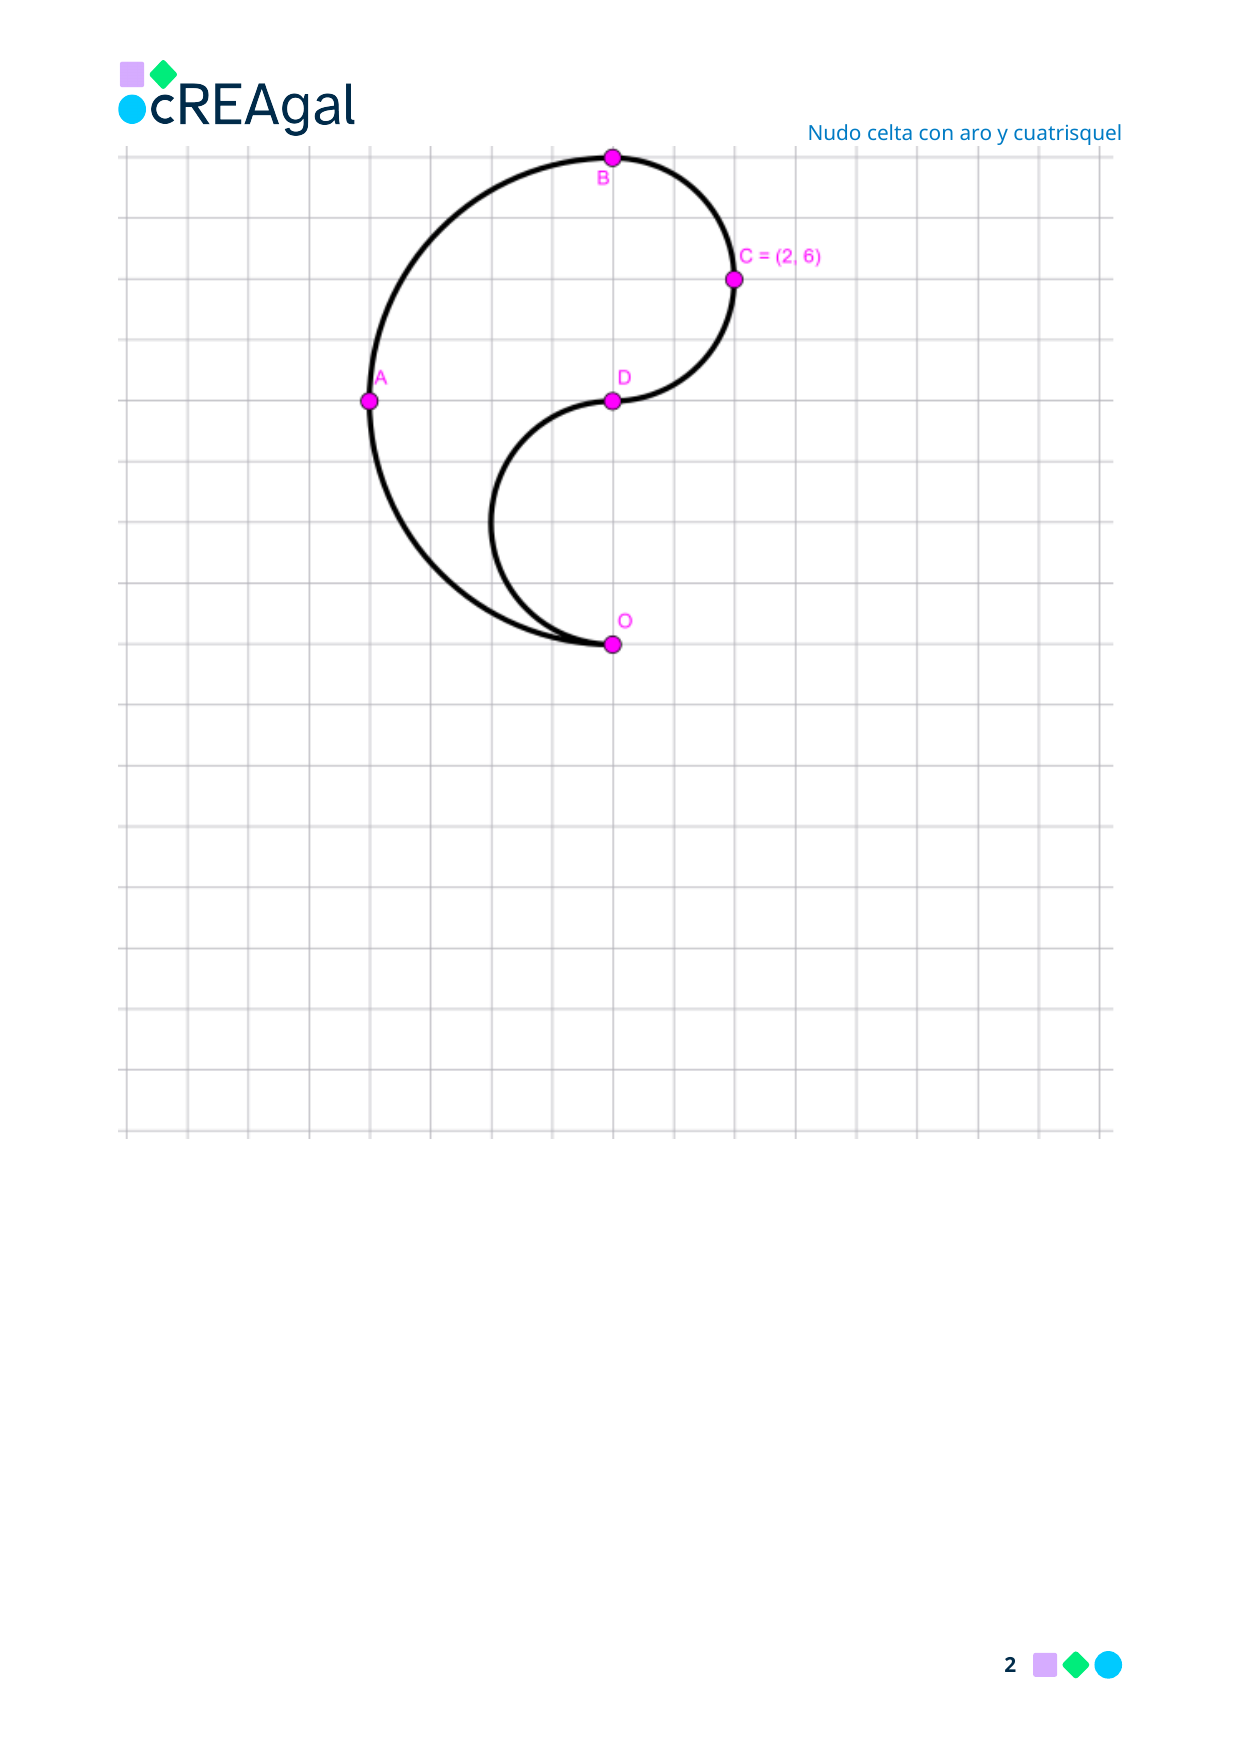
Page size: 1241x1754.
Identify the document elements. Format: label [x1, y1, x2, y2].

picture [118, 60, 355, 136]
picture [118, 146, 1114, 1139]
